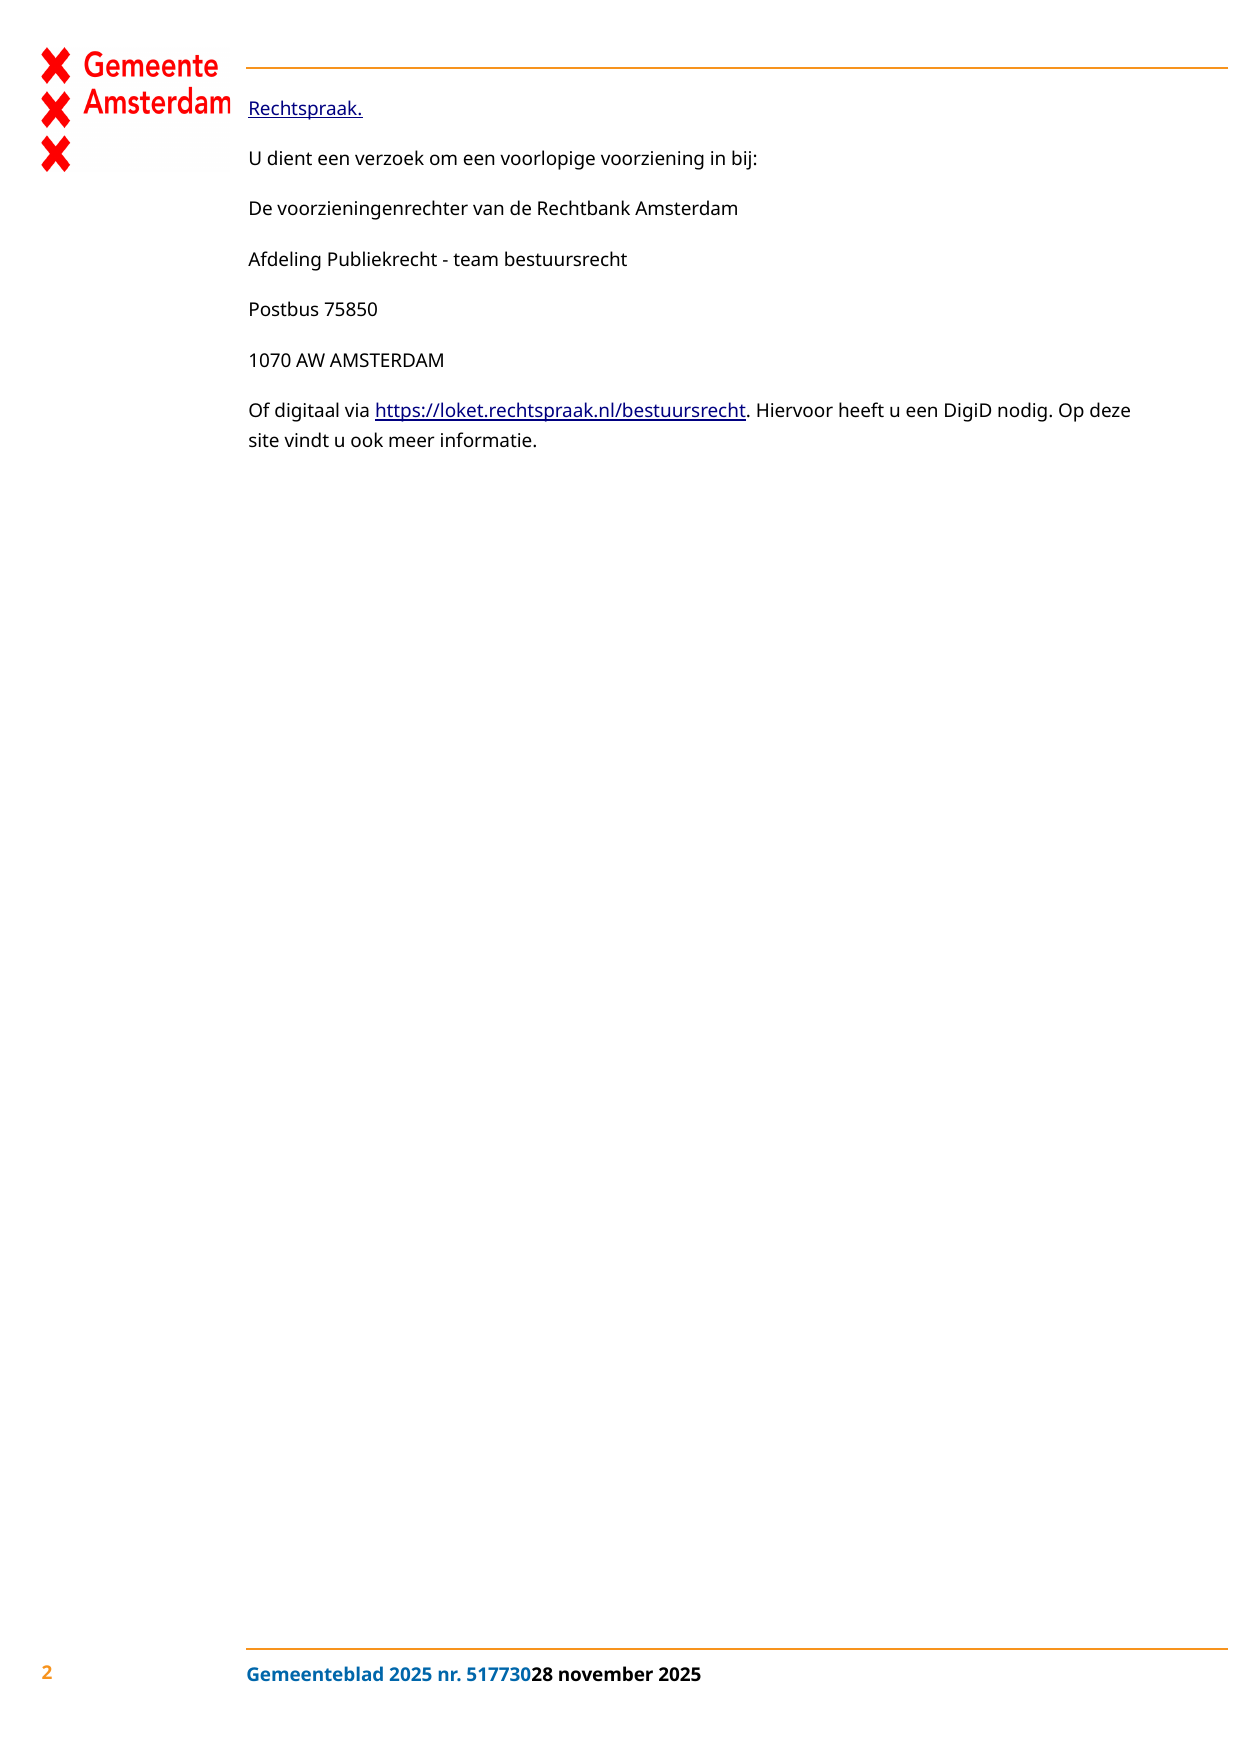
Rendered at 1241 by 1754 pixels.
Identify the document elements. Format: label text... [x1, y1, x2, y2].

text 1070 AW AMSTERDAM [248, 347, 1152, 373]
text Of digitaal via https://loket.rechtspraak.nl/bestuursrecht. Hiervoor heeft u een DigiD nodig. Op deze site vindt u ook meer informatie. [248, 397, 1152, 453]
text U dient een verzoek om een voorlopige voorziening in bij: [248, 145, 1152, 171]
text Rechtspraak. [248, 95, 1152, 121]
text Postbus 75850 [248, 296, 1152, 322]
picture [41, 47, 231, 172]
text Afdeling Publiekrecht - team bestuursrecht [248, 246, 1152, 272]
text De voorzieningenrechter van de Rechtbank Amsterdam [248, 196, 1152, 221]
